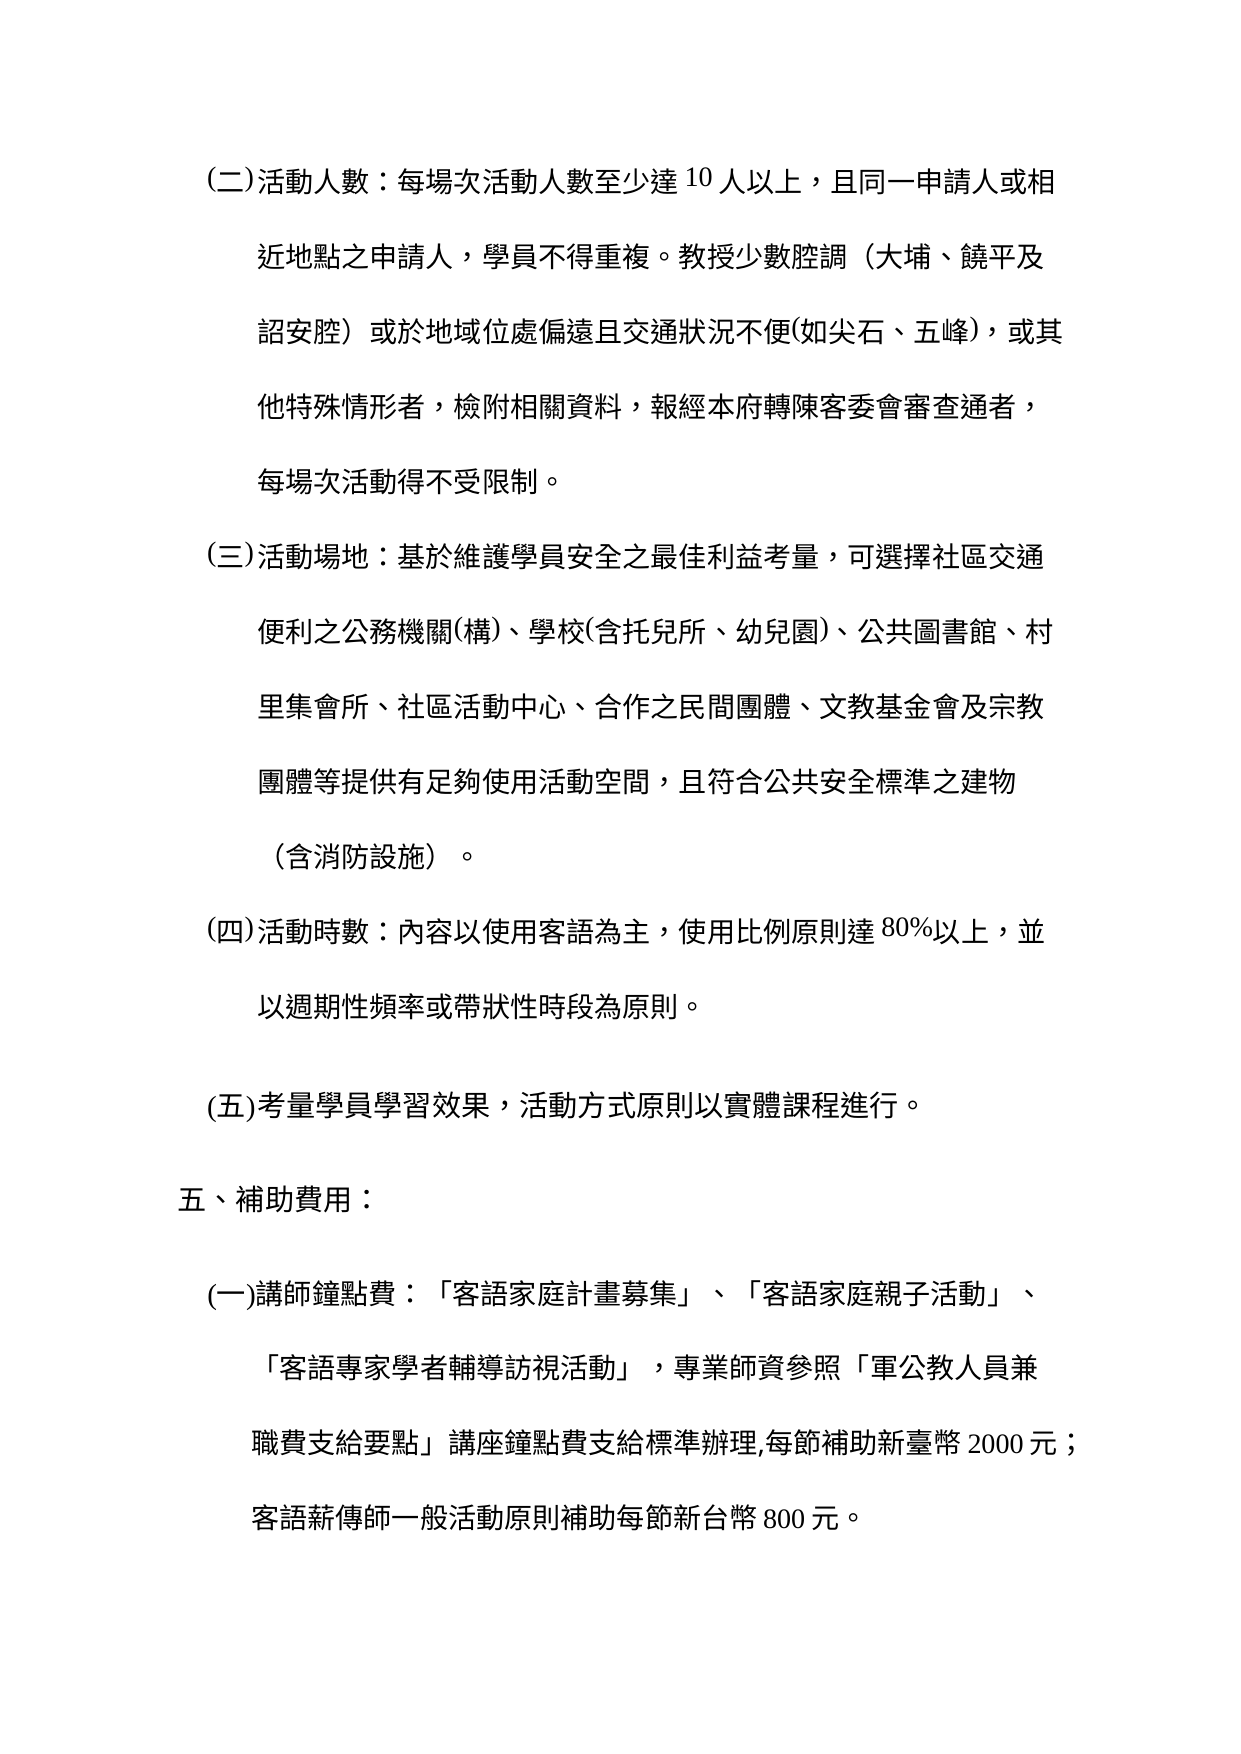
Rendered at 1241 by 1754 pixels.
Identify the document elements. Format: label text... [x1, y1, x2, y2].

list 活動場地：基於維護學員安全之最佳利益考量，可選擇社區交通便利之公務機關(構)、學校(含托兒所、幼兒園)、公共圖書館、村里集會所、社區活動中心、合作之民間團體、文教基金會及宗教團體等提供有足夠使用活動空間，且符合公共安全標準之建物（含消防設施）。 [207, 535, 1063, 910]
list 活動人數：每場次活動人數至少達10人以上，且同一申請人或相近地點之申請人，學員不得重複。教授少數腔調（大埔、饒平及詔安腔）或於地域位處偏遠且交通狀況不便(如尖石、五峰)，或其他特殊情形者，檢附相關資料，報經本府轉陳客委會審查通者，每場次活動得不受限制。 [207, 160, 1063, 535]
text (一)講師鐘點費：「客語家庭計畫募集」、「客語家庭親子活動」、「客語專家學者輔導訪視活動」，專業師資參照「軍公教人員兼職費支給要點」講座鐘點費支給標準辦理,每節補助新臺幣2000元；客語薪傳師一般活動原則補助每節新台幣800元。 [207, 1248, 1063, 1548]
text 五、補助費用： [177, 1154, 1063, 1229]
list 活動時數：內容以使用客語為主，使用比例原則達80%以上，並以週期性頻率或帶狀性時段為原則。 [207, 910, 1063, 1060]
list 考量學員學習效果，活動方式原則以實體課程進行。 [207, 1060, 1063, 1135]
